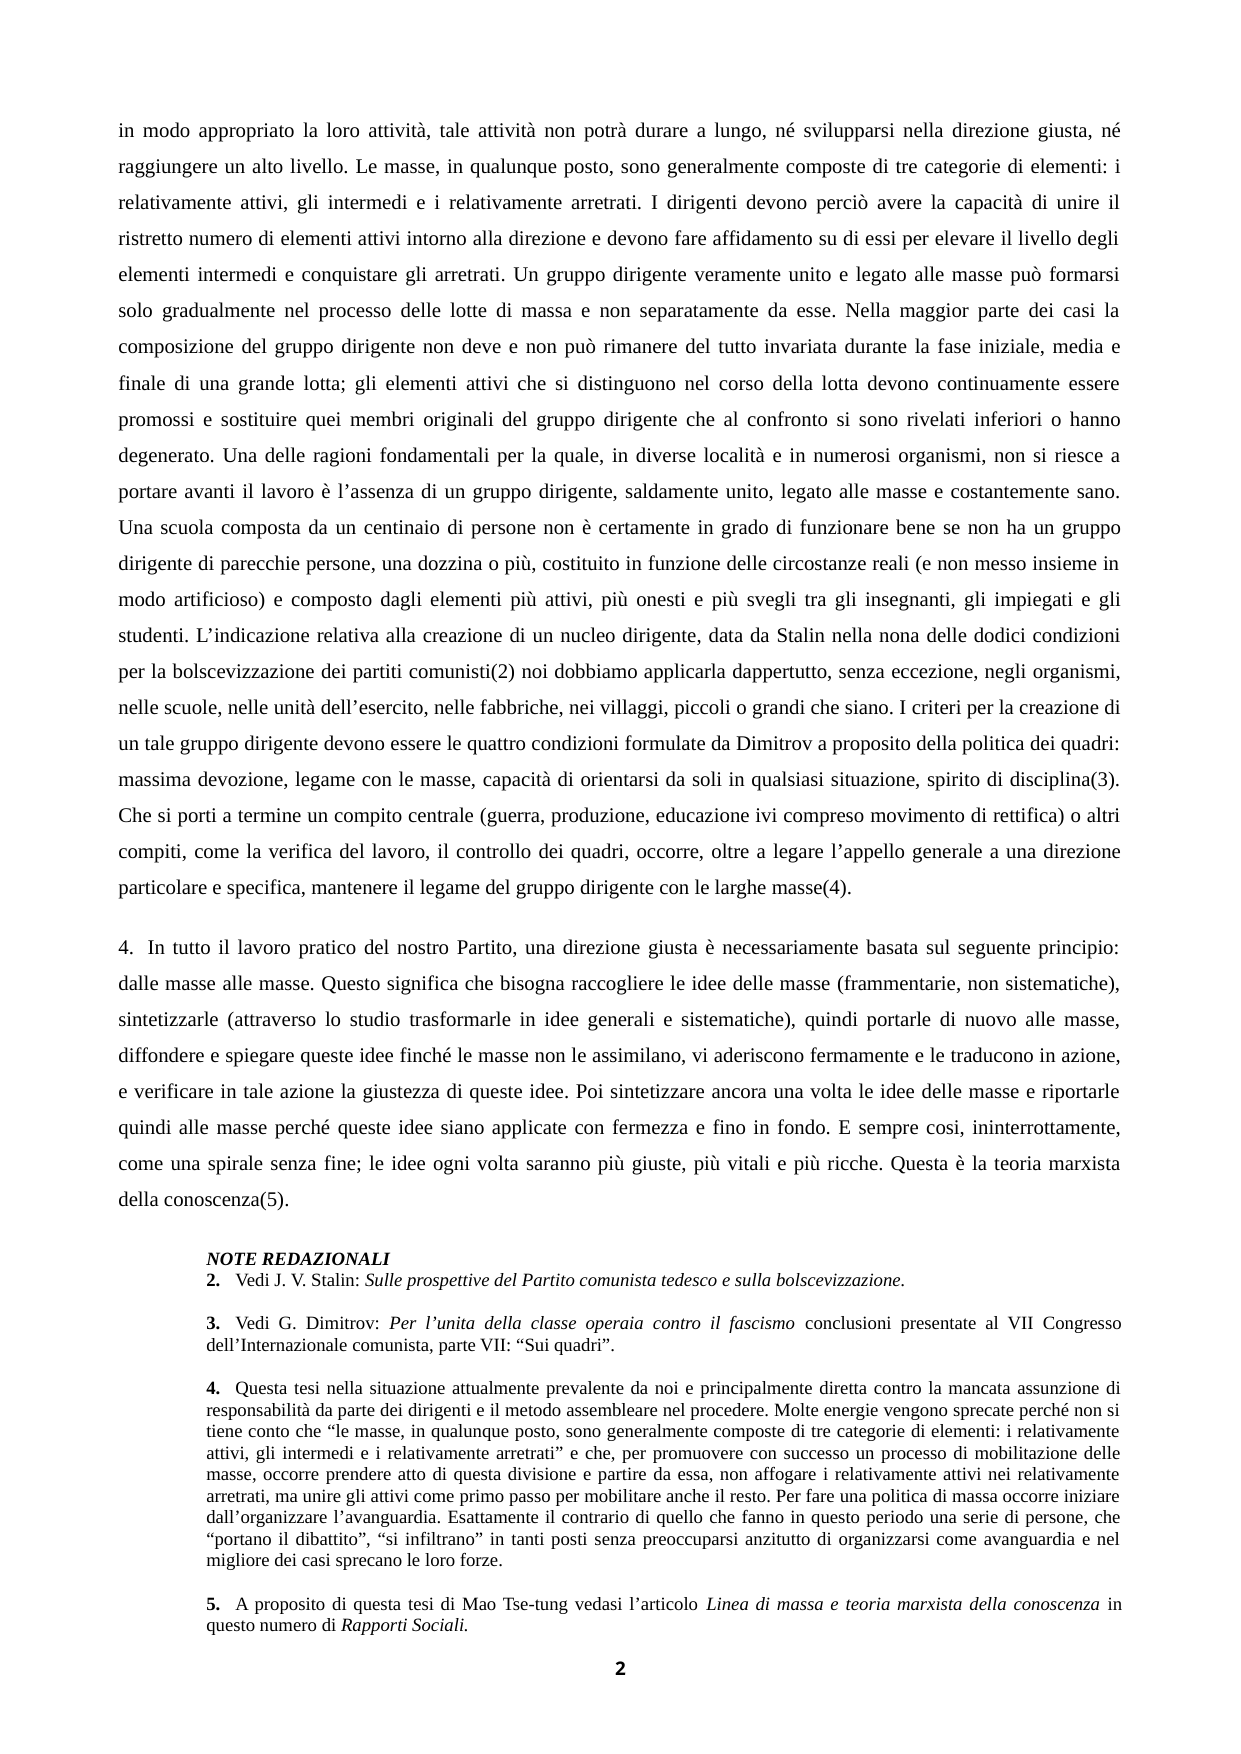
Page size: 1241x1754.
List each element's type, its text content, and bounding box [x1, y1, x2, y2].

text in modo appropriato la loro attività, tale attività non potrà durare a lungo, né svilupparsi nella direzione giusta, né raggiungere un alto livello. Le masse, in qualunque posto, sono generalmente composte di tre categorie di elementi: i relativamente attivi, gli intermedi e i relativamente arretrati. I dirigenti devono perciò avere la capacità di unire il ristretto numero di elementi attivi intorno alla direzione e devono fare affidamento su di essi per elevare il livello degli elementi intermedi e conquistare gli arretrati. Un gruppo dirigente veramente unito e legato alle masse può formarsi solo gradualmente nel processo delle lotte di massa e non separatamente da esse. Nella maggior parte dei casi la composizione del gruppo dirigente non deve e non può rimanere del tutto invariata durante la fase iniziale, media e finale di una grande lotta; gli elementi attivi che si distinguono nel corso della lotta devono continuamente essere promossi e sostituire quei membri originali del gruppo dirigente che al confronto si sono rivelati inferiori o hanno degenerato. Una delle ragioni fondamentali per la quale, in diverse località e in numerosi organismi, non si riesce a portare avanti il lavoro è l’assenza di un gruppo dirigente, saldamente unito, legato alle masse e costantemente sano. Una scuola composta da un centinaio di persone non è certamente in grado di funzionare bene se non ha un gruppo dirigente di parecchie persone, una dozzina o più, costituito in funzione delle circostanze reali (e non messo insieme in modo artificioso) e composto dagli elementi più attivi, più onesti e più svegli tra gli insegnanti, gli impiegati e gli studenti. L’indicazione relativa alla creazione di un nucleo dirigente, data da Stalin nella nona delle dodici condizioni per la bolscevizzazione dei partiti comunisti(2) noi dobbiamo applicarla dappertutto, senza eccezione, negli organismi, nelle scuole, nelle unità dell’esercito, nelle fabbriche, nei villaggi, piccoli o grandi che siano. I criteri per la creazione di un tale gruppo dirigente devono essere le quattro condizioni formulate da Dimitrov a proposito della politica dei quadri: massima devozione, legame con le masse, capacità di orientarsi da soli in qualsiasi situazione, spirito di disciplina(3). Che si porti a termine un compito centrale (guerra, produzione, educazione ivi compreso movimento di rettifica) o altri compiti, come la verifica del lavoro, il controllo dei quadri, occorre, oltre a legare l’appello generale a una direzione particolare e specifica, mantenere il legame del gruppo dirigente con le larghe masse(4). [118, 118, 1122, 899]
text 2. Vedi J. V. Stalin: Sulle prospettive del Partito comunista tedesco e sulla bolscevizzazione. [206, 1269, 1122, 1291]
text 5. A proposito di questa tesi di Mao Tse-tung vedasi l’articolo Linea di massa e teoria marxista della conoscenza in questo numero di Rapporti Sociali. [206, 1592, 1122, 1636]
text NOTE REDAZIONALI [206, 1247, 1122, 1269]
text 3. Vedi G. Dimitrov: Per l’unita della classe operaia contro il fascismo conclusioni presentate al VII Congresso dell’Internazionale comunista, parte VII: “Sui quadri”. [206, 1312, 1122, 1355]
text 4. Questa tesi nella situazione attualmente prevalente da noi e principalmente diretta contro la mancata assunzione di responsabilità da parte dei dirigenti e il metodo assembleare nel procedere. Molte energie vengono sprecate perché non si tiene conto che “le masse, in qualunque posto, sono generalmente composte di tre categorie di elementi: i relativamente attivi, gli intermedi e i relativamente arretrati” e che, per promuovere con successo un processo di mobilitazione delle masse, occorre prendere atto di questa divisione e partire da essa, non affogare i relativamente attivi nei relativamente arretrati, ma unire gli attivi come primo passo per mobilitare anche il resto. Per fare una politica di massa occorre iniziare dall’organizzare l’avanguardia. Esattamente il contrario di quello che fanno in questo periodo una serie di persone, che “portano il dibattito”, “si infiltrano” in tanti posti senza preoccuparsi anzitutto di organizzarsi come avanguardia e nel migliore dei casi sprecano le loro forze. [206, 1377, 1122, 1571]
text 4. In tutto il lavoro pratico del nostro Partito, una direzione giusta è necessariamente basata sul seguente principio: dalle masse alle masse. Questo significa che bisogna raccogliere le idee delle masse (frammentarie, non sistematiche), sintetizzarle (attraverso lo studio trasformarle in idee generali e sistematiche), quindi portarle di nuovo alle masse, diffondere e spiegare queste idee finché le masse non le assimilano, vi aderiscono fermamente e le traducono in azione, e verificare in tale azione la giustezza di queste idee. Poi sintetizzare ancora una volta le idee delle masse e riportarle quindi alle masse perché queste idee siano applicate con fermezza e fino in fondo. E sempre cosi, ininterrottamente, come una spirale senza fine; le idee ogni volta saranno più giuste, più vitali e più ricche. Questa è la teoria marxista della conoscenza(5). [118, 935, 1122, 1211]
